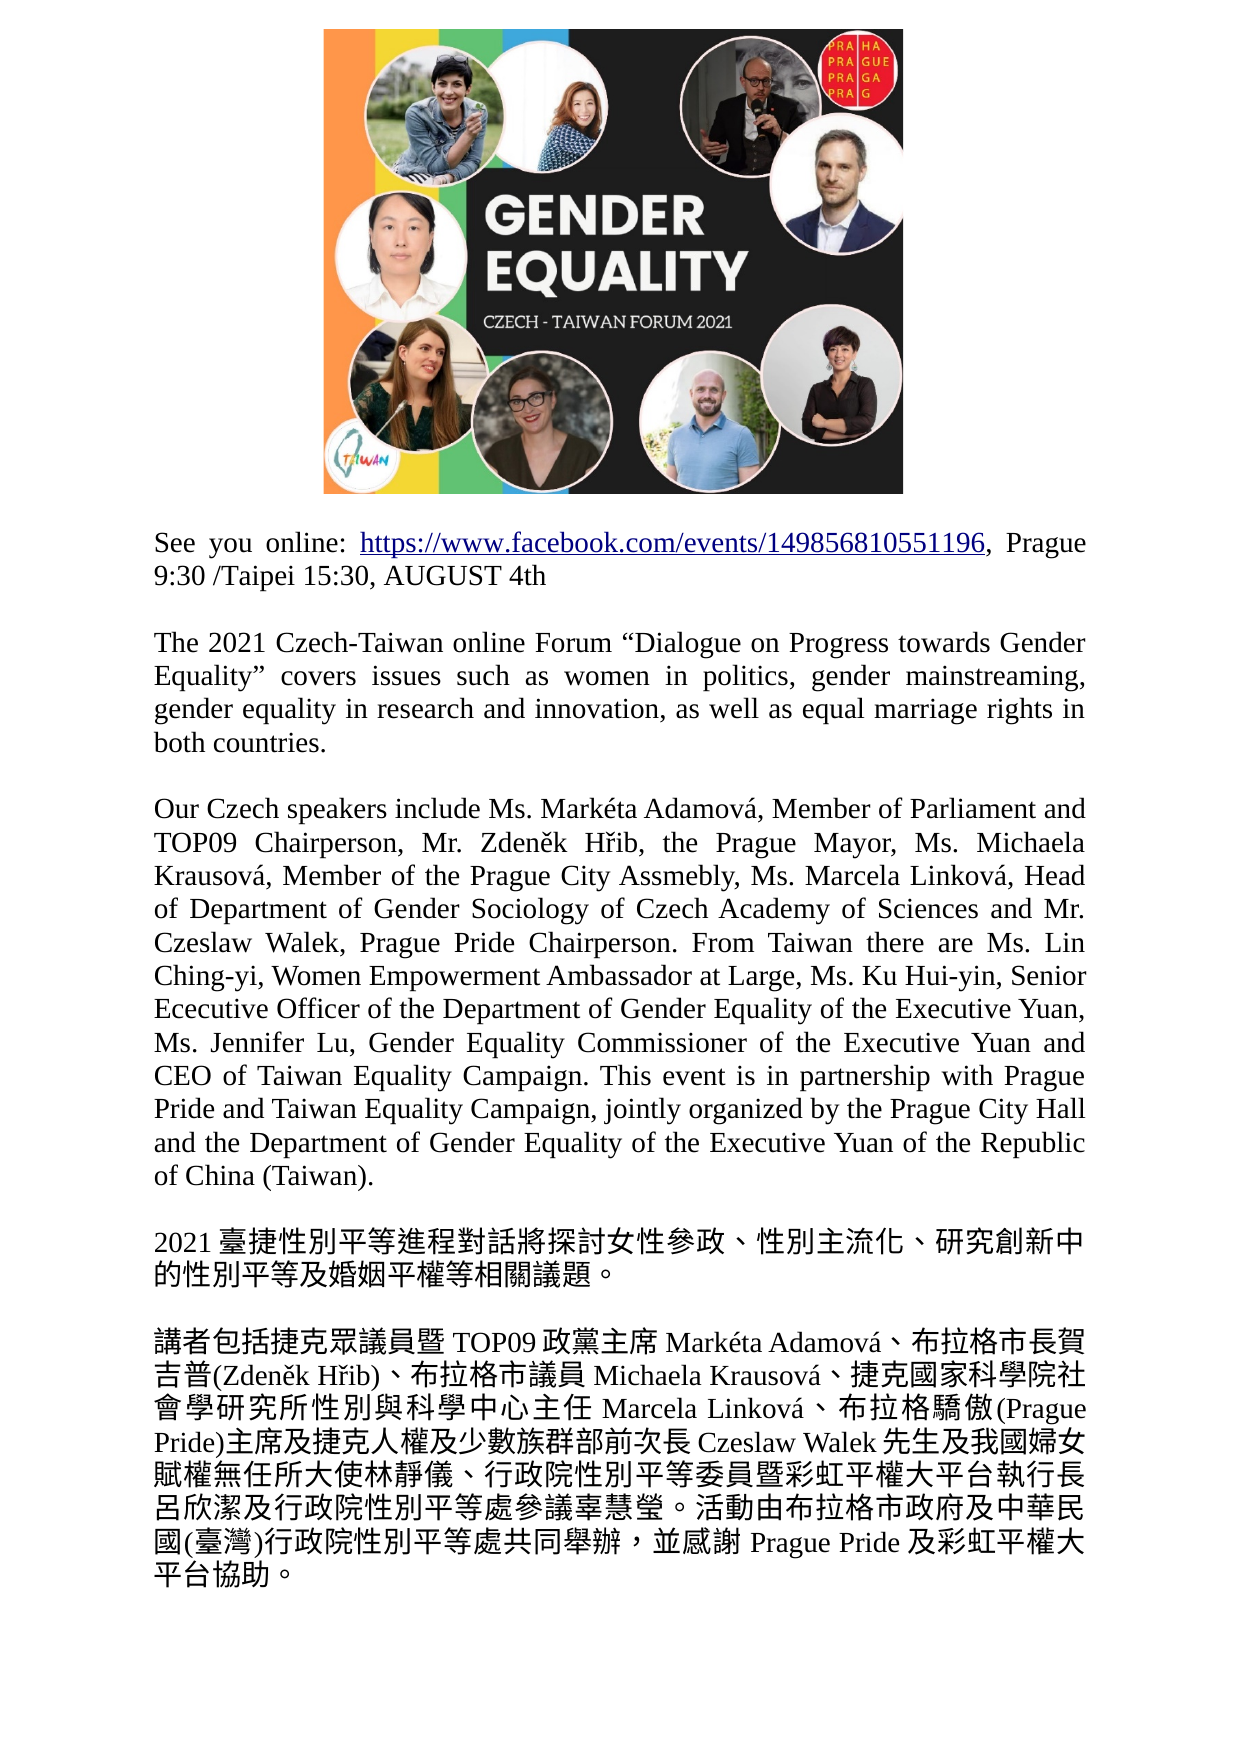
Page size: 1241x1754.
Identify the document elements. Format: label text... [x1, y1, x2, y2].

picture [323, 29, 904, 494]
text The 2021 Czech-Taiwan online Forum “Dialogue on Progress towards Gender Equality” covers issues such as women in politics, gender mainstreaming, gender equality in research and innovation, as well as equal marriage rights in both countries. [153, 625, 1087, 759]
text 2021臺捷性別平等進程對話將探討女性參政、性別主流化、研究創新中的性別平等及婚姻平權等相關議題。 [153, 1225, 1087, 1292]
text See you online: https://www.facebook.com/events/149856810551196, Prague 9:30 /Taipei 15:30, AUGUST 4th [153, 525, 1087, 592]
text Our Czech speakers include Ms. Markéta Adamová, Member of Parliament and TOP09 Chairperson, Mr. Zdeněk Hřib, the Prague Mayor, Ms. Michaela Krausová, Member of the Prague City Assmebly, Ms. Marcela Linková, Head of Department of Gender Sociology of Czech Academy of Sciences and Mr. Czeslaw Walek, Prague Pride Chairperson. From Taiwan there are Ms. Lin Ching-yi, Women Empowerment Ambassador at Large, Ms. Ku Hui-yin, Senior Ececutive Officer of the Department of Gender Equality of the Executive Yuan, Ms. Jennifer Lu, Gender Equality Commissioner of the Executive Yuan and CEO of Taiwan Equality Campaign. This event is in partnership with Prague Pride and Taiwan Equality Campaign, jointly organized by the Prague City Hall and the Department of Gender Equality of the Executive Yuan of the Republic of China (Taiwan). [153, 792, 1087, 1192]
text 講者包括捷克眾議員暨TOP09政黨主席Markéta Adamová、布拉格市長賀吉普(Zdeněk Hřib)、布拉格市議員Michaela Krausová、捷克國家科學院社會學研究所性別與科學中心主任Marcela Linková、布拉格驕傲(Prague Pride)主席及捷克人權及少數族群部前次長Czeslaw Walek先生及我國婦女賦權無任所大使林靜儀、行政院性別平等委員暨彩虹平權大平台執行長呂欣潔及行政院性別平等處參議辜慧瑩。活動由布拉格市政府及中華民國(臺灣)行政院性別平等處共同舉辦，並感謝Prague Pride及彩虹平權大平台協助。 [153, 1325, 1087, 1592]
